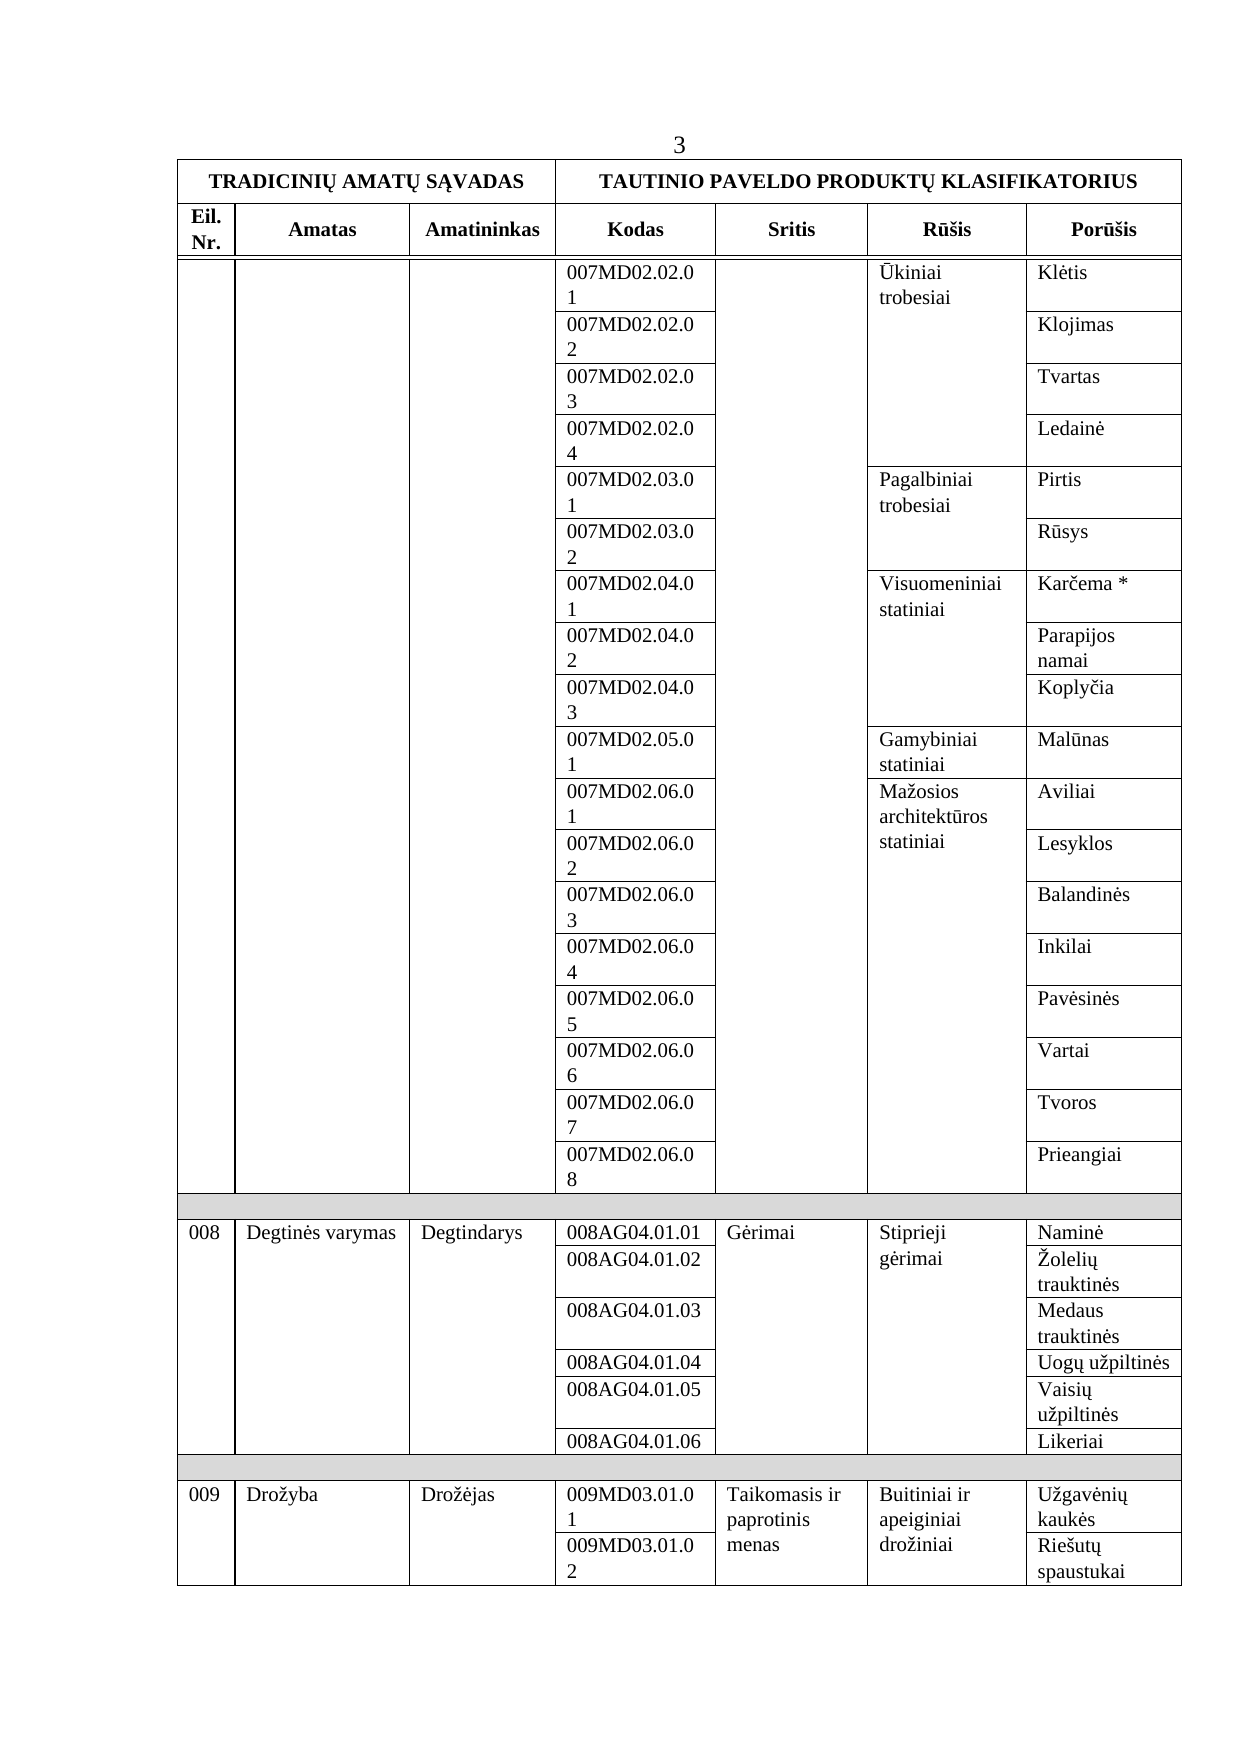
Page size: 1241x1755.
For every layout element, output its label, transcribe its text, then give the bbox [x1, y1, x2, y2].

table_cell Vartai [1027, 1038, 1181, 1089]
table_cell Pirtis [1027, 467, 1181, 518]
table_cell Tvoros [1027, 1090, 1181, 1141]
table_cell Tvartas [1027, 364, 1181, 414]
table_cell Balandinės [1027, 882, 1181, 933]
table_cell 007MD02.06.08 [556, 1142, 715, 1192]
table_cell Porūšis [1027, 204, 1181, 255]
table_cell Ledainė [1027, 415, 1181, 466]
table_cell Medaus trauktinės [1027, 1298, 1181, 1349]
table_cell Prieangiai [1027, 1142, 1181, 1192]
table_cell Vaisių užpiltinės [1027, 1377, 1181, 1427]
table_cell 007MD02.06.05 [556, 986, 715, 1037]
table_cell Malūnas [1027, 727, 1181, 777]
table_cell Klojimas [1027, 312, 1181, 362]
table_cell Užgavėnių kaukės [1027, 1481, 1181, 1532]
table_cell Taikomasis ir paprotinis menas [716, 1481, 867, 1584]
table_cell 009MD03.01.02 [556, 1533, 715, 1584]
table_cell Amatas [236, 204, 409, 255]
table_cell Rūsys [1027, 519, 1181, 570]
table_cell 007MD02.02.03 [556, 364, 715, 414]
table_header TRADICINIŲ AMATŲ SĄVADAS [178, 160, 555, 203]
table_cell Lesyklos [1027, 830, 1181, 881]
table_cell 008AG04.01.04 [556, 1350, 715, 1376]
table_cell Gėrimai [716, 1220, 867, 1454]
table_cell 007MD02.03.02 [556, 519, 715, 570]
table_cell Degtinės varymas [236, 1220, 409, 1454]
table_cell Kodas [556, 204, 715, 255]
table_cell 007MD02.05.01 [556, 727, 715, 777]
table_cell 007MD02.06.07 [556, 1090, 715, 1141]
table_cell 008AG04.01.02 [556, 1246, 715, 1297]
table_cell Drožėjas [410, 1481, 555, 1584]
table_cell 007MD02.04.02 [556, 623, 715, 674]
table_cell Stiprieji gėrimai [868, 1220, 1026, 1454]
table_cell 007MD02.03.01 [556, 467, 715, 518]
table_cell 009 [178, 1481, 234, 1584]
table_cell 007MD02.04.03 [556, 675, 715, 726]
table_cell Pavėsinės [1027, 986, 1181, 1037]
table_cell Koplyčia [1027, 675, 1181, 726]
table_cell Parapijos namai [1027, 623, 1181, 674]
table_cell 007MD02.06.01 [556, 779, 715, 829]
table_cell [236, 260, 409, 1192]
table_cell Mažosios architektūros statiniai [868, 779, 1026, 1192]
table_cell Inkilai [1027, 934, 1181, 985]
table_cell 007MD02.06.03 [556, 882, 715, 933]
table_cell 008 [178, 1220, 234, 1454]
table_cell [716, 260, 867, 1192]
table_cell 007MD02.06.04 [556, 934, 715, 985]
table_cell Likeriai [1027, 1429, 1181, 1454]
table_cell 007MD02.02.01 [556, 260, 715, 311]
table_cell Drožyba [236, 1481, 409, 1584]
table_cell [178, 1455, 1181, 1480]
table_cell 007MD02.02.02 [556, 312, 715, 362]
table_cell Amatininkas [410, 204, 555, 255]
table_header TAUTINIO PAVELDO PRODUKTŲ KLASIFIKATORIUS [556, 160, 1181, 203]
table_cell Uogų užpiltinės [1027, 1350, 1181, 1376]
table_cell Degtindarys [410, 1220, 555, 1454]
table_cell Klėtis [1027, 260, 1181, 311]
table_cell Žolelių trauktinės [1027, 1246, 1181, 1297]
table_cell 007MD02.06.06 [556, 1038, 715, 1089]
table_cell 008AG04.01.03 [556, 1298, 715, 1349]
table_cell Karčema * [1027, 571, 1181, 622]
table_cell Riešutų spaustukai [1027, 1533, 1181, 1584]
table_cell 007MD02.02.04 [556, 415, 715, 466]
table_cell Gamybiniai statiniai [868, 727, 1026, 777]
table_cell 008AG04.01.01 [556, 1220, 715, 1245]
table_cell Visuomeniniai statiniai [868, 571, 1026, 726]
table_cell [410, 260, 555, 1192]
table_cell 008AG04.01.06 [556, 1429, 715, 1454]
table_cell 009MD03.01.01 [556, 1481, 715, 1532]
table_cell [178, 1194, 1181, 1219]
table_cell [178, 260, 234, 1192]
table_cell 007MD02.06.02 [556, 830, 715, 881]
table_cell 008AG04.01.05 [556, 1377, 715, 1427]
table_cell Eil. Nr. [178, 204, 234, 255]
table_cell Rūšis [868, 204, 1026, 255]
table_cell Pagalbiniai trobesiai [868, 467, 1026, 570]
table_cell Ūkiniai trobesiai [868, 260, 1026, 466]
table_cell Sritis [716, 204, 867, 255]
table_cell Buitiniai ir apeiginiai drožiniai [868, 1481, 1026, 1584]
table_cell 007MD02.04.01 [556, 571, 715, 622]
table_cell Aviliai [1027, 779, 1181, 829]
table_cell Naminė [1027, 1220, 1181, 1245]
